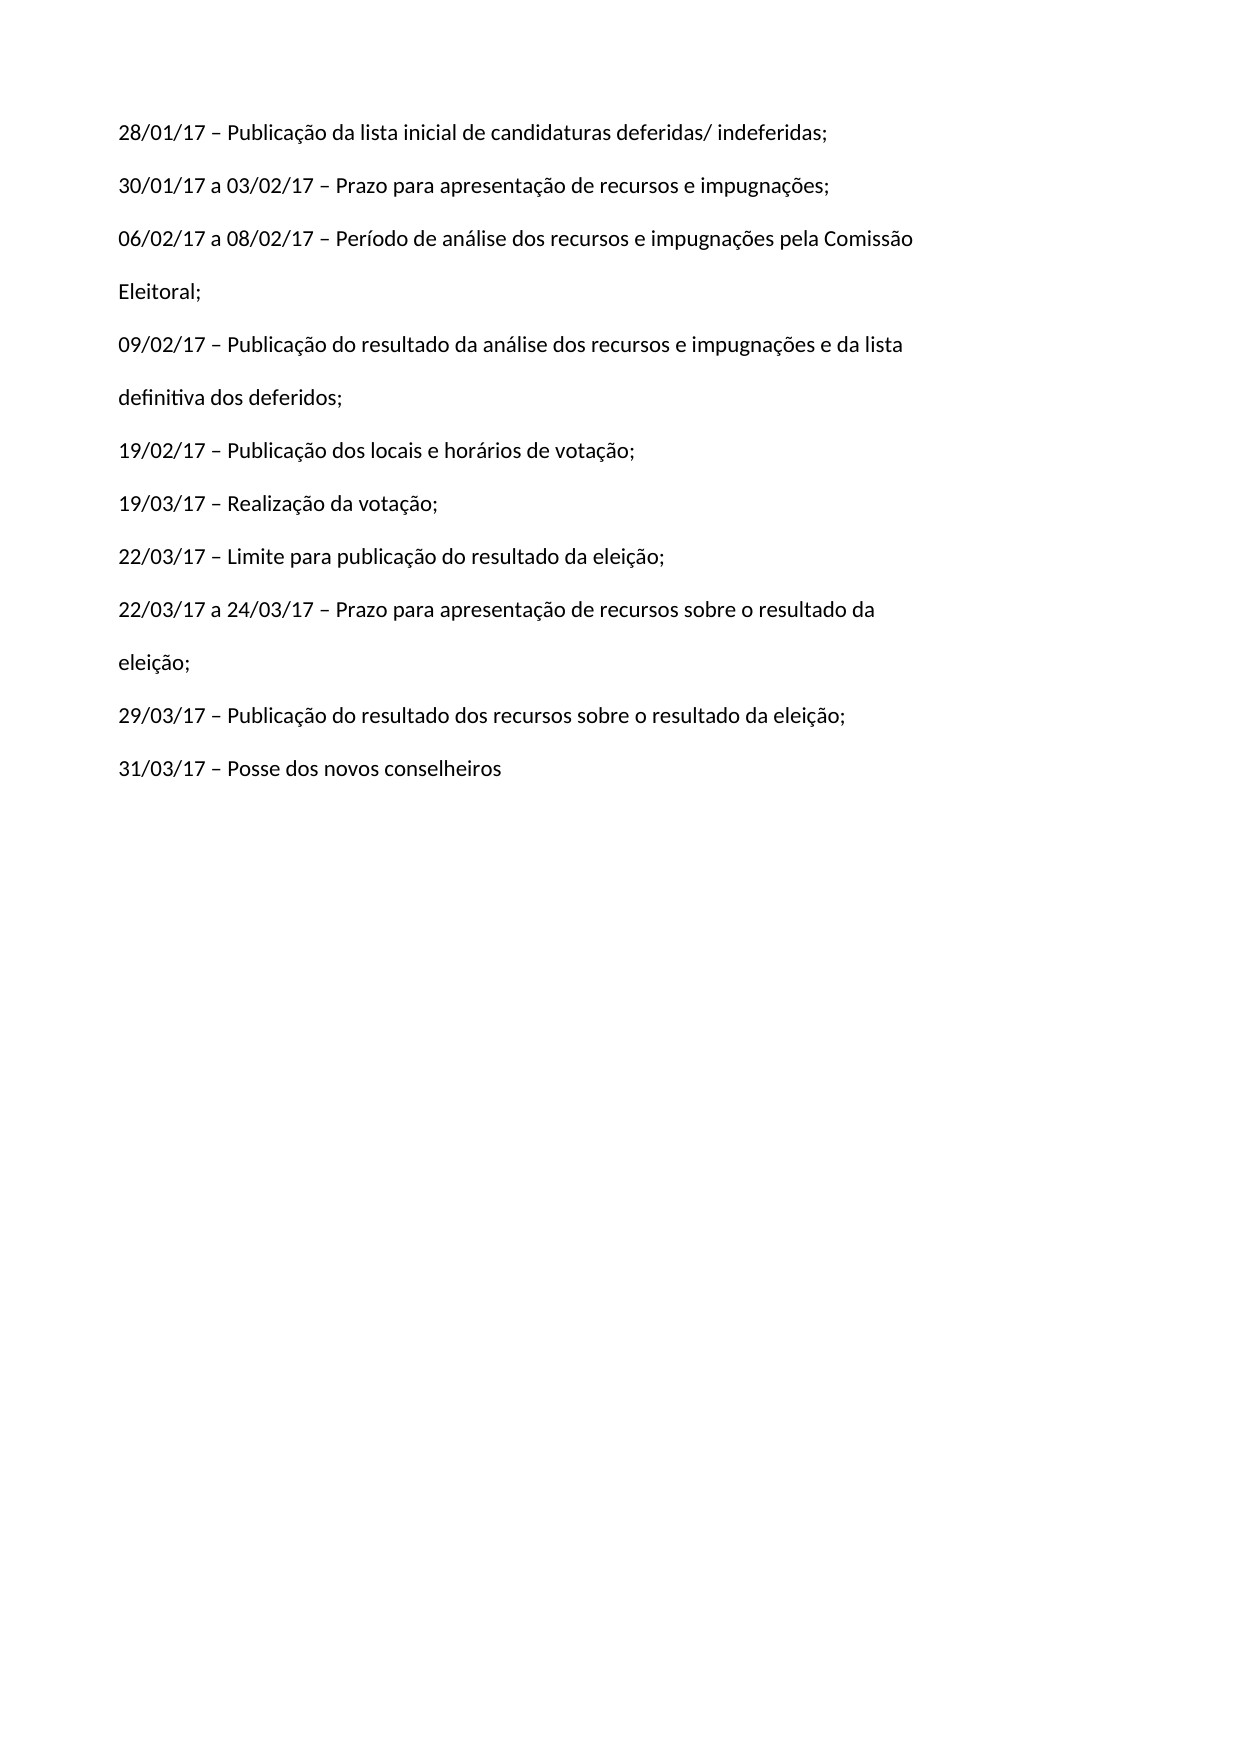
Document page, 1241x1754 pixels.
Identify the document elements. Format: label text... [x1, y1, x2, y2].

text 31/03/17 – Posse dos novos conselheiros [118, 754, 1122, 782]
text 06/02/17 a 08/02/17 – Período de análise dos recursos e impugnações pela Comissão [118, 224, 1122, 252]
text 19/02/17 – Publicação dos locais e horários de votação; [118, 436, 1122, 464]
text 28/01/17 – Publicação da lista inicial de candidaturas deferidas/ indeferidas; [118, 118, 1122, 146]
text 22/03/17 – Limite para publicação do resultado da eleição; [118, 542, 1122, 570]
text definitiva dos deferidos; [118, 383, 1122, 411]
text 22/03/17 a 24/03/17 – Prazo para apresentação de recursos sobre o resultado da [118, 595, 1122, 623]
text 19/03/17 – Realização da votação; [118, 489, 1122, 517]
text 09/02/17 – Publicação do resultado da análise dos recursos e impugnações e da lista [118, 330, 1122, 358]
text eleição; [118, 648, 1122, 676]
text 30/01/17 a 03/02/17 – Prazo para apresentação de recursos e impugnações; [118, 171, 1122, 199]
text 29/03/17 – Publicação do resultado dos recursos sobre o resultado da eleição; [118, 701, 1122, 729]
text Eleitoral; [118, 277, 1122, 305]
